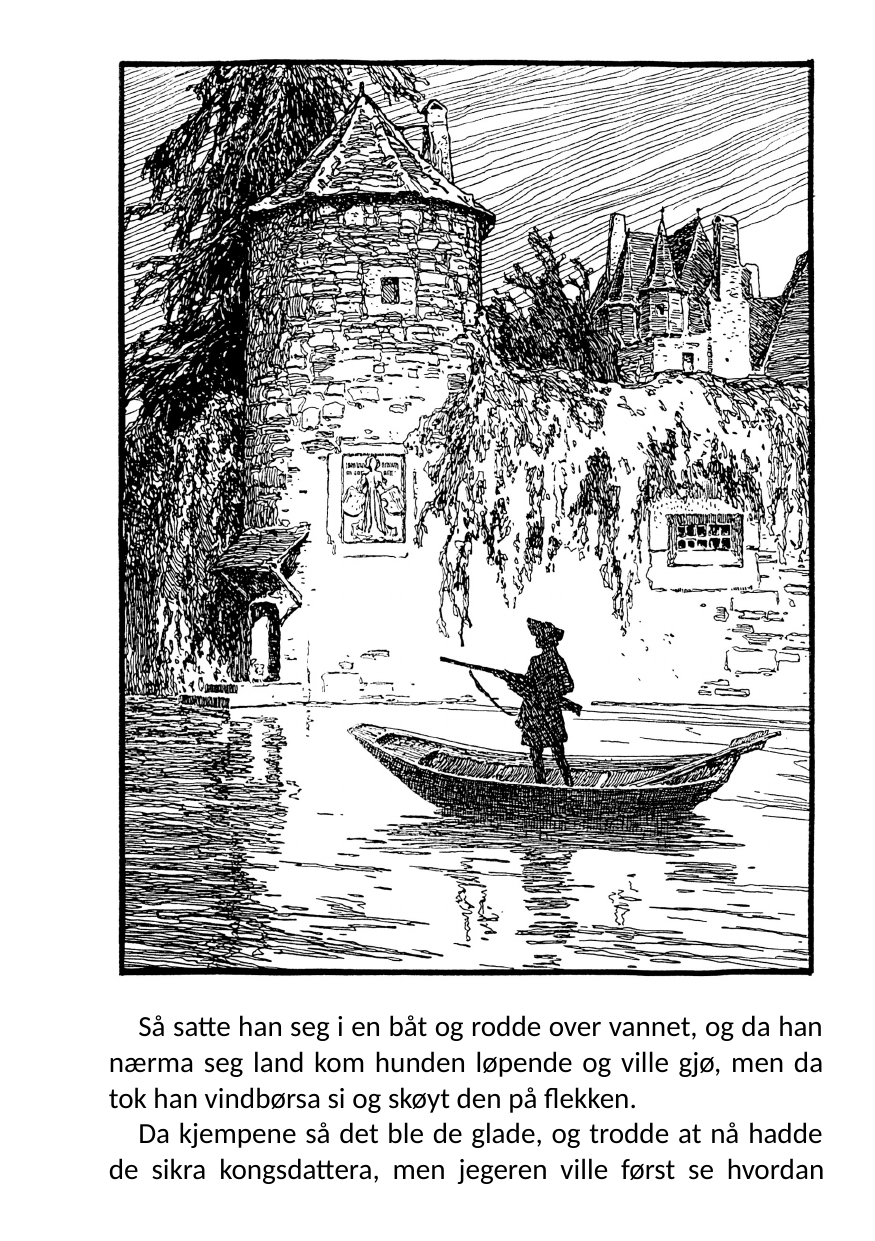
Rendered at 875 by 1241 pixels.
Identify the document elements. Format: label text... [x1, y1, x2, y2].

text Da kjempene så det ble de glade, og trodde at nå hadde de sikra kongsdattera, men jegeren ville først se hvordan [109, 1115, 824, 1187]
text Så satte han seg i en båt og rodde over vannet, og da han nærma seg land kom hunden løpende og ville gjø, men da tok han vindbørsa si og skøyt den på flekken. [109, 1008, 824, 1115]
picture [108, 49, 825, 994]
